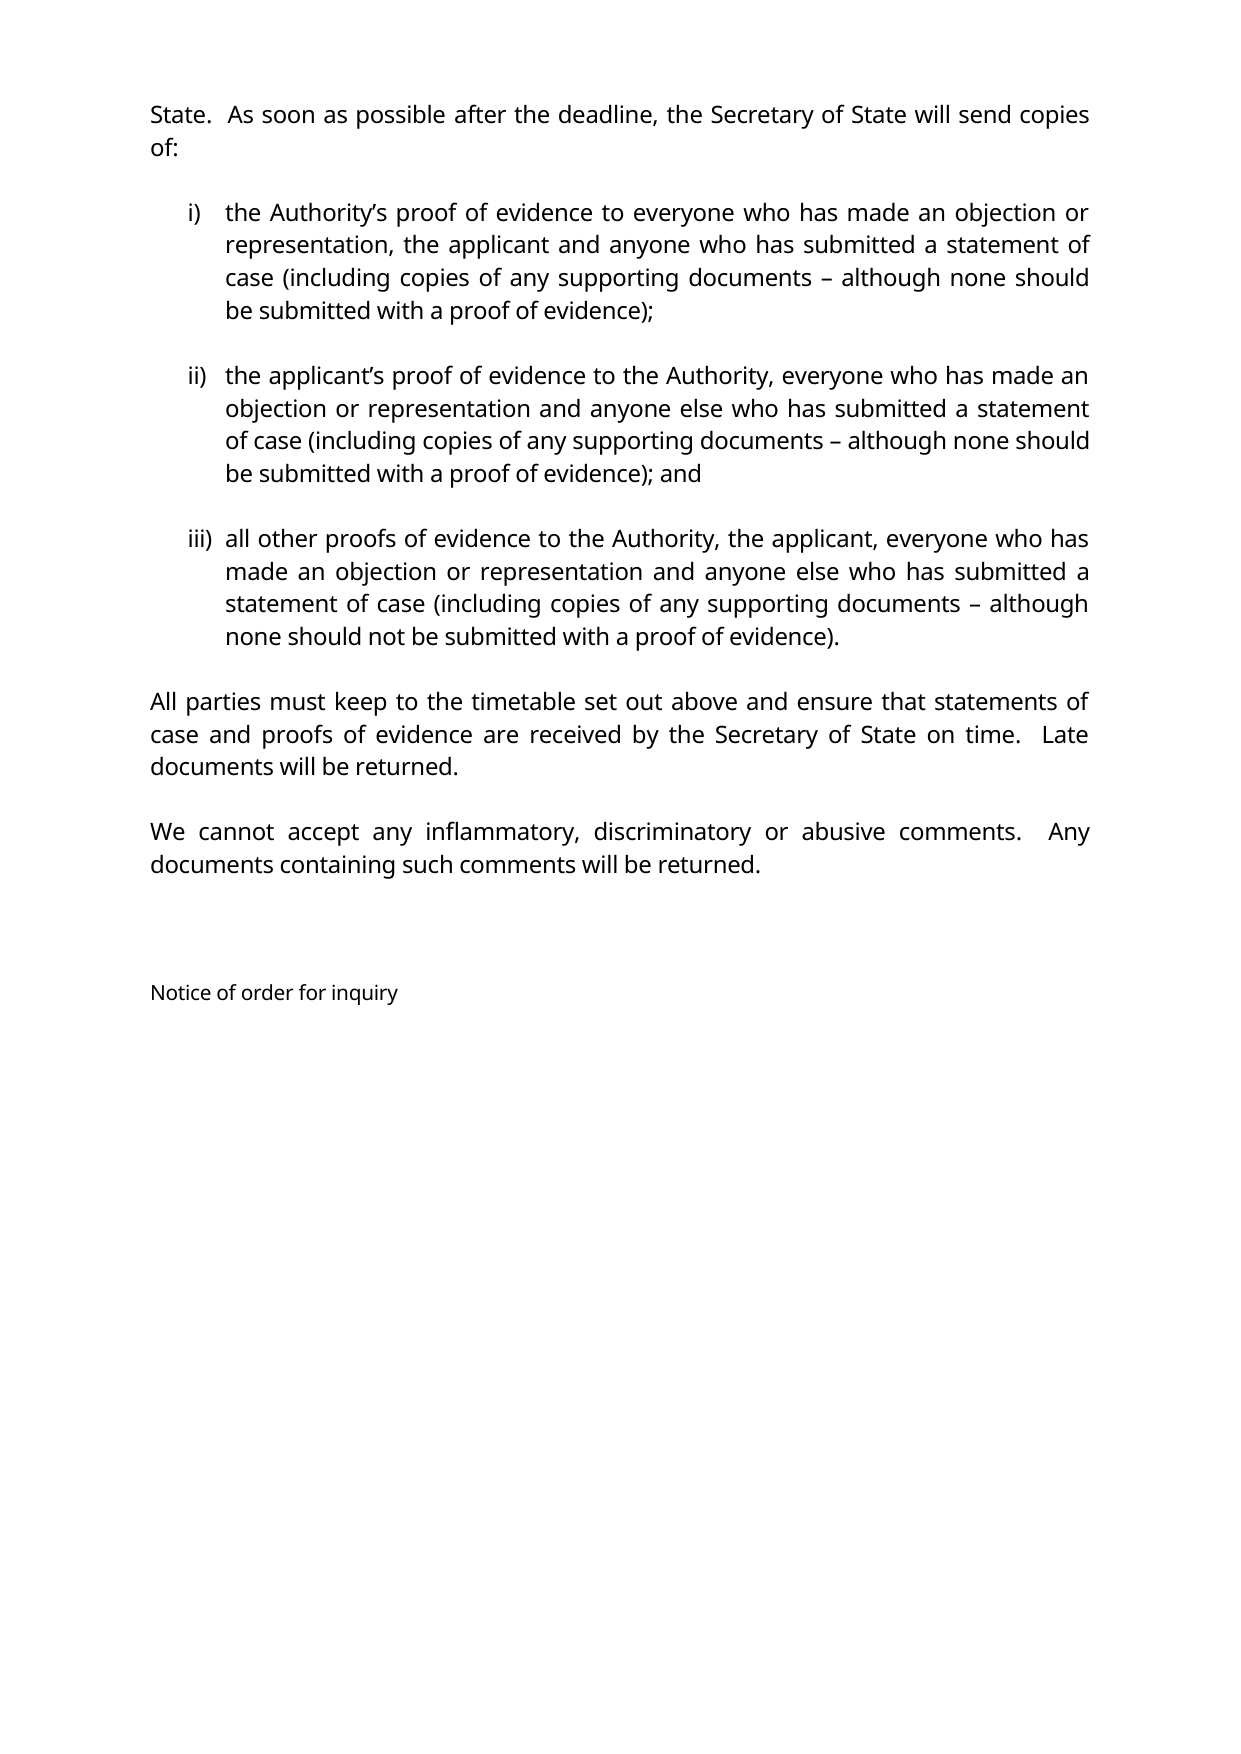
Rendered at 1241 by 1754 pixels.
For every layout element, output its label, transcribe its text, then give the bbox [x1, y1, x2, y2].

text Notice of order for inquiry [150, 978, 1090, 1007]
text We cannot accept any inflammatory, discriminatory or abusive comments. Any documents containing such comments will be returned. [150, 815, 1090, 880]
list the Authority’s proof of evidence to everyone who has made an objection or representation, the applicant and anyone who has submitted a statement of case (including copies of any supporting documents – although none should be submitted with a proof of evidence); [187, 196, 1090, 326]
text State. As soon as possible after the deadline, the Secretary of State will send copies of: [150, 98, 1090, 163]
list all other proofs of evidence to the Authority, the applicant, everyone who has made an objection or representation and anyone else who has submitted a statement of case (including copies of any supporting documents – although none should not be submitted with a proof of evidence). [187, 522, 1090, 652]
list the applicant’s proof of evidence to the Authority, everyone who has made an objection or representation and anyone else who has submitted a statement of case (including copies of any supporting documents – although none should be submitted with a proof of evidence); and [187, 359, 1090, 489]
text All parties must keep to the timetable set out above and ensure that statements of case and proofs of evidence are received by the Secretary of State on time. Late documents will be returned. [150, 685, 1090, 783]
